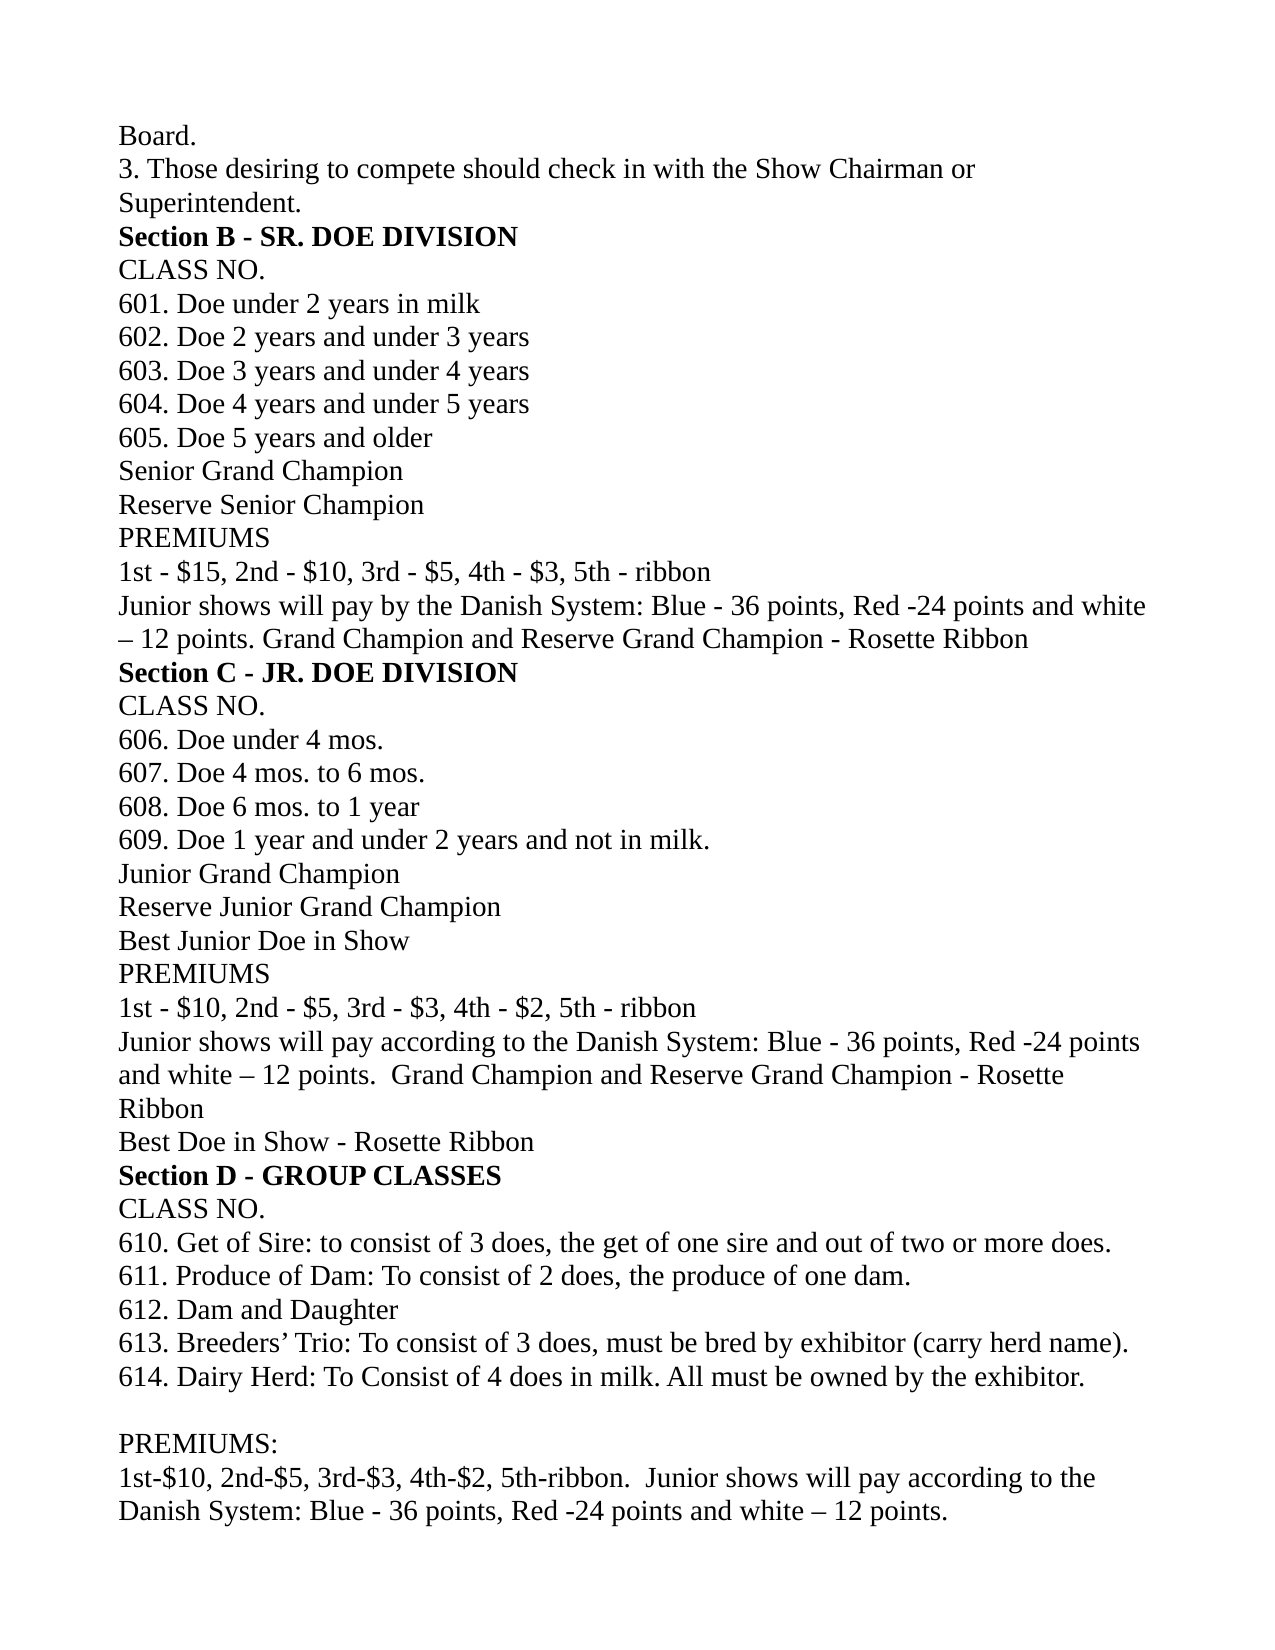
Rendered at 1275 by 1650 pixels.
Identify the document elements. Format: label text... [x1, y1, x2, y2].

text Section B - SR. DOE DIVISION [118, 219, 1157, 252]
text Reserve Senior Champion [118, 487, 1157, 521]
text Best Doe in Show - Rosette Ribbon [118, 1124, 1157, 1158]
text 1st - $10, 2nd - $5, 3rd - $3, 4th - $2, 5th - ribbon [118, 990, 1157, 1024]
text 603. Doe 3 years and under 4 years [118, 353, 1157, 386]
text PREMIUMS: [118, 1426, 1157, 1460]
text 608. Doe 6 mos. to 1 year [118, 789, 1157, 822]
text 606. Doe under 4 mos. [118, 722, 1157, 755]
text CLASS NO. [118, 688, 1157, 722]
text 1st-$10, 2nd-$5, 3rd-$3, 4th-$2, 5th-ribbon. Junior shows will pay according to the Danish System: Blue - 36 points, Red -24 points and white – 12 points. [118, 1460, 1157, 1527]
text Section C - JR. DOE DIVISION [118, 655, 1157, 688]
text Junior shows will pay according to the Danish System: Blue - 36 points, Red -24 points and white – 12 points. Grand Champion and Reserve Grand Champion - Rosette Ribbon [118, 1024, 1157, 1124]
text 604. Doe 4 years and under 5 years [118, 386, 1157, 420]
text CLASS NO. [118, 252, 1157, 286]
text Senior Grand Champion [118, 453, 1157, 487]
text Junior shows will pay by the Danish System: Blue - 36 points, Red -24 points and white – 12 points. Grand Champion and Reserve Grand Champion - Rosette Ribbon [118, 588, 1157, 655]
text 610. Get of Sire: to consist of 3 does, the get of one sire and out of two or more does. [118, 1225, 1157, 1258]
text 3. Those desiring to compete should check in with the Show Chairman or Superintendent. [118, 152, 1157, 219]
text Best Junior Doe in Show [118, 923, 1157, 957]
text 613. Breeders’ Trio: To consist of 3 does, must be bred by exhibitor (carry herd name). [118, 1326, 1157, 1359]
text 607. Doe 4 mos. to 6 mos. [118, 755, 1157, 789]
text Board. [118, 118, 1157, 152]
text 602. Doe 2 years and under 3 years [118, 319, 1157, 353]
text CLASS NO. [118, 1191, 1157, 1225]
text Junior Grand Champion [118, 856, 1157, 889]
text Reserve Junior Grand Champion [118, 889, 1157, 923]
text 609. Doe 1 year and under 2 years and not in milk. [118, 822, 1157, 856]
text 1st - $15, 2nd - $10, 3rd - $5, 4th - $3, 5th - ribbon [118, 554, 1157, 588]
text PREMIUMS [118, 521, 1157, 554]
text 601. Doe under 2 years in milk [118, 286, 1157, 319]
text 612. Dam and Daughter [118, 1292, 1157, 1326]
text Section D - GROUP CLASSES [118, 1158, 1157, 1191]
text 611. Produce of Dam: To consist of 2 does, the produce of one dam. [118, 1258, 1157, 1292]
text 614. Dairy Herd: To Consist of 4 does in milk. All must be owned by the exhibitor. [118, 1359, 1157, 1393]
text 605. Doe 5 years and older [118, 420, 1157, 453]
text PREMIUMS [118, 957, 1157, 990]
